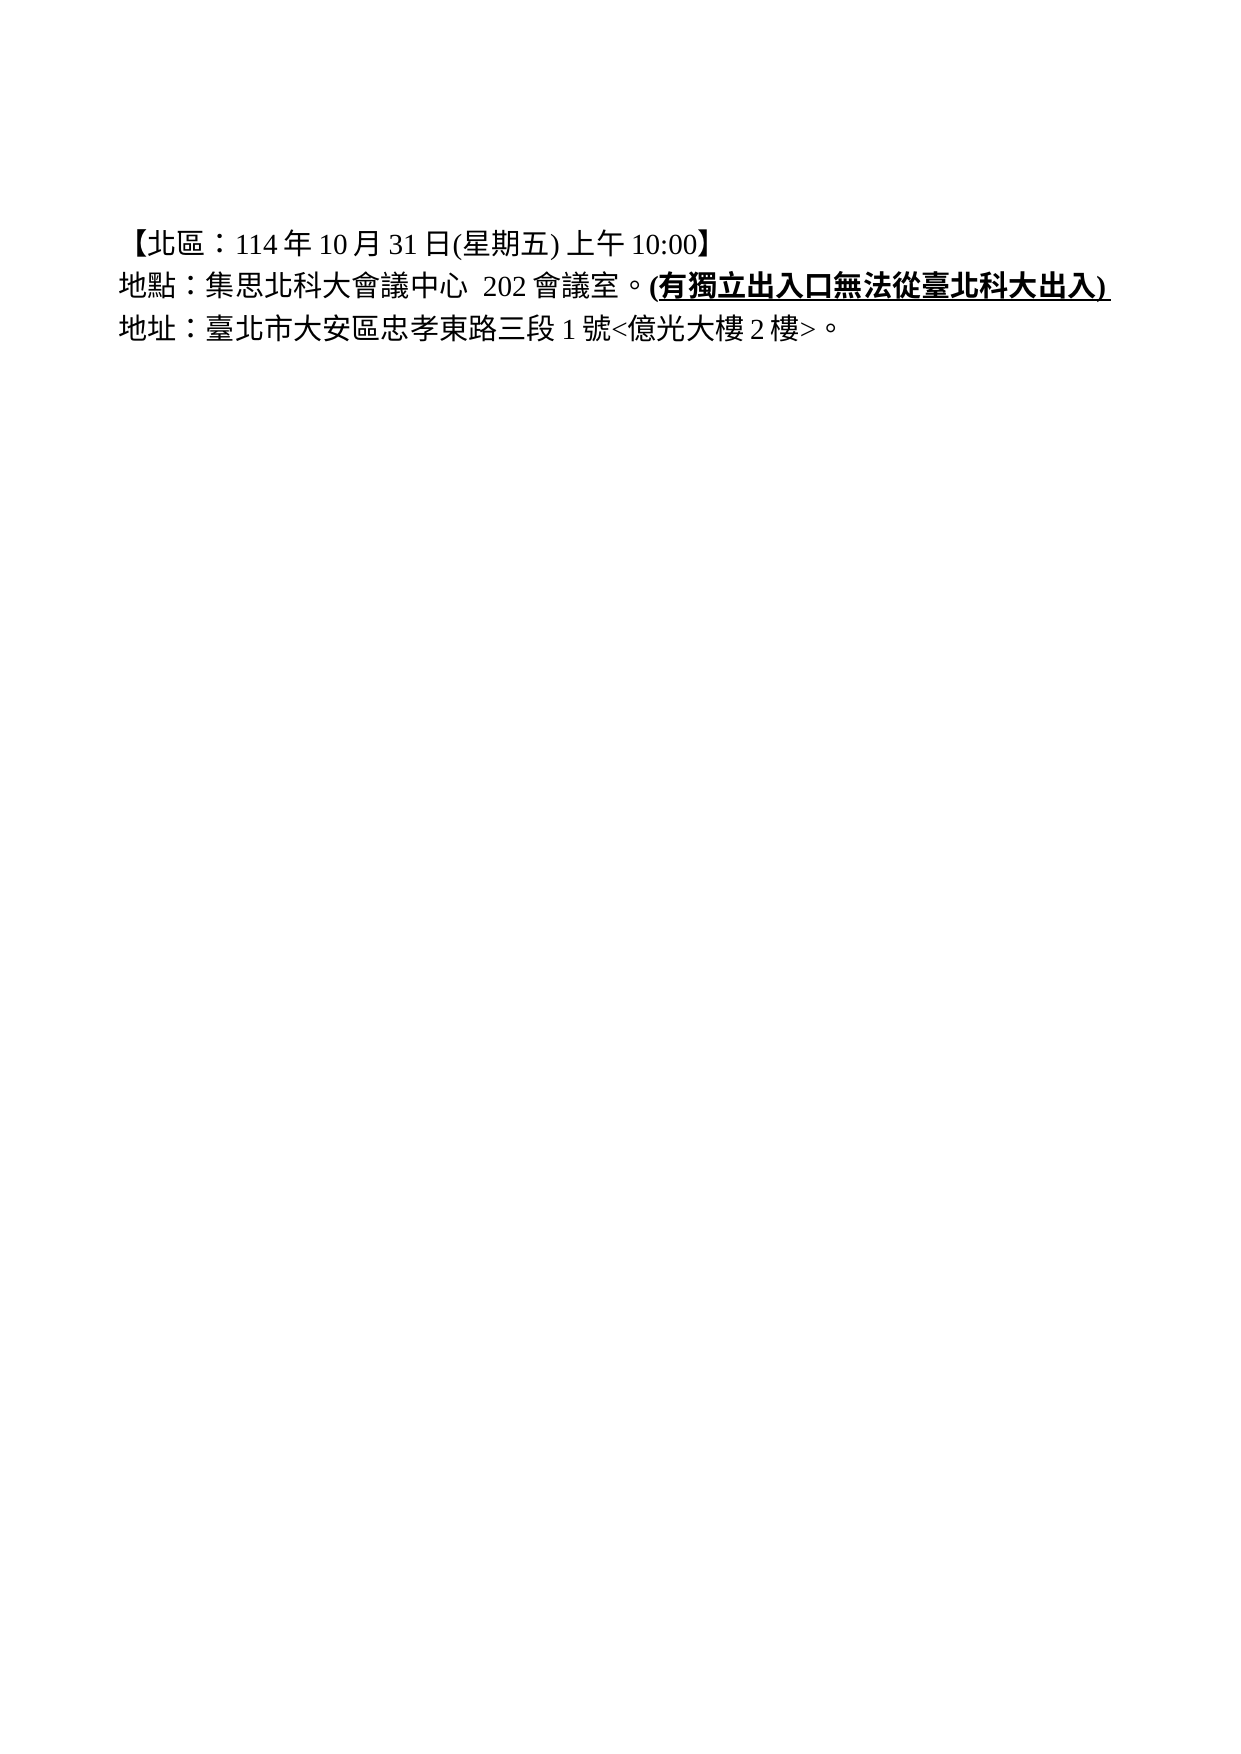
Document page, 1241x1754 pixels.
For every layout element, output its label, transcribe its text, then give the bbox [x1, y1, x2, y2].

text 【北區：114年10月31日(星期五) 上午10:00】 [118, 221, 1122, 263]
text 地點：集思北科大會議中心 202會議室。(有獨立出入口無法從臺北科大出入) [118, 263, 1122, 305]
text 地址：臺北市大安區忠孝東路三段1號<億光大樓2樓>。 [118, 305, 1122, 348]
